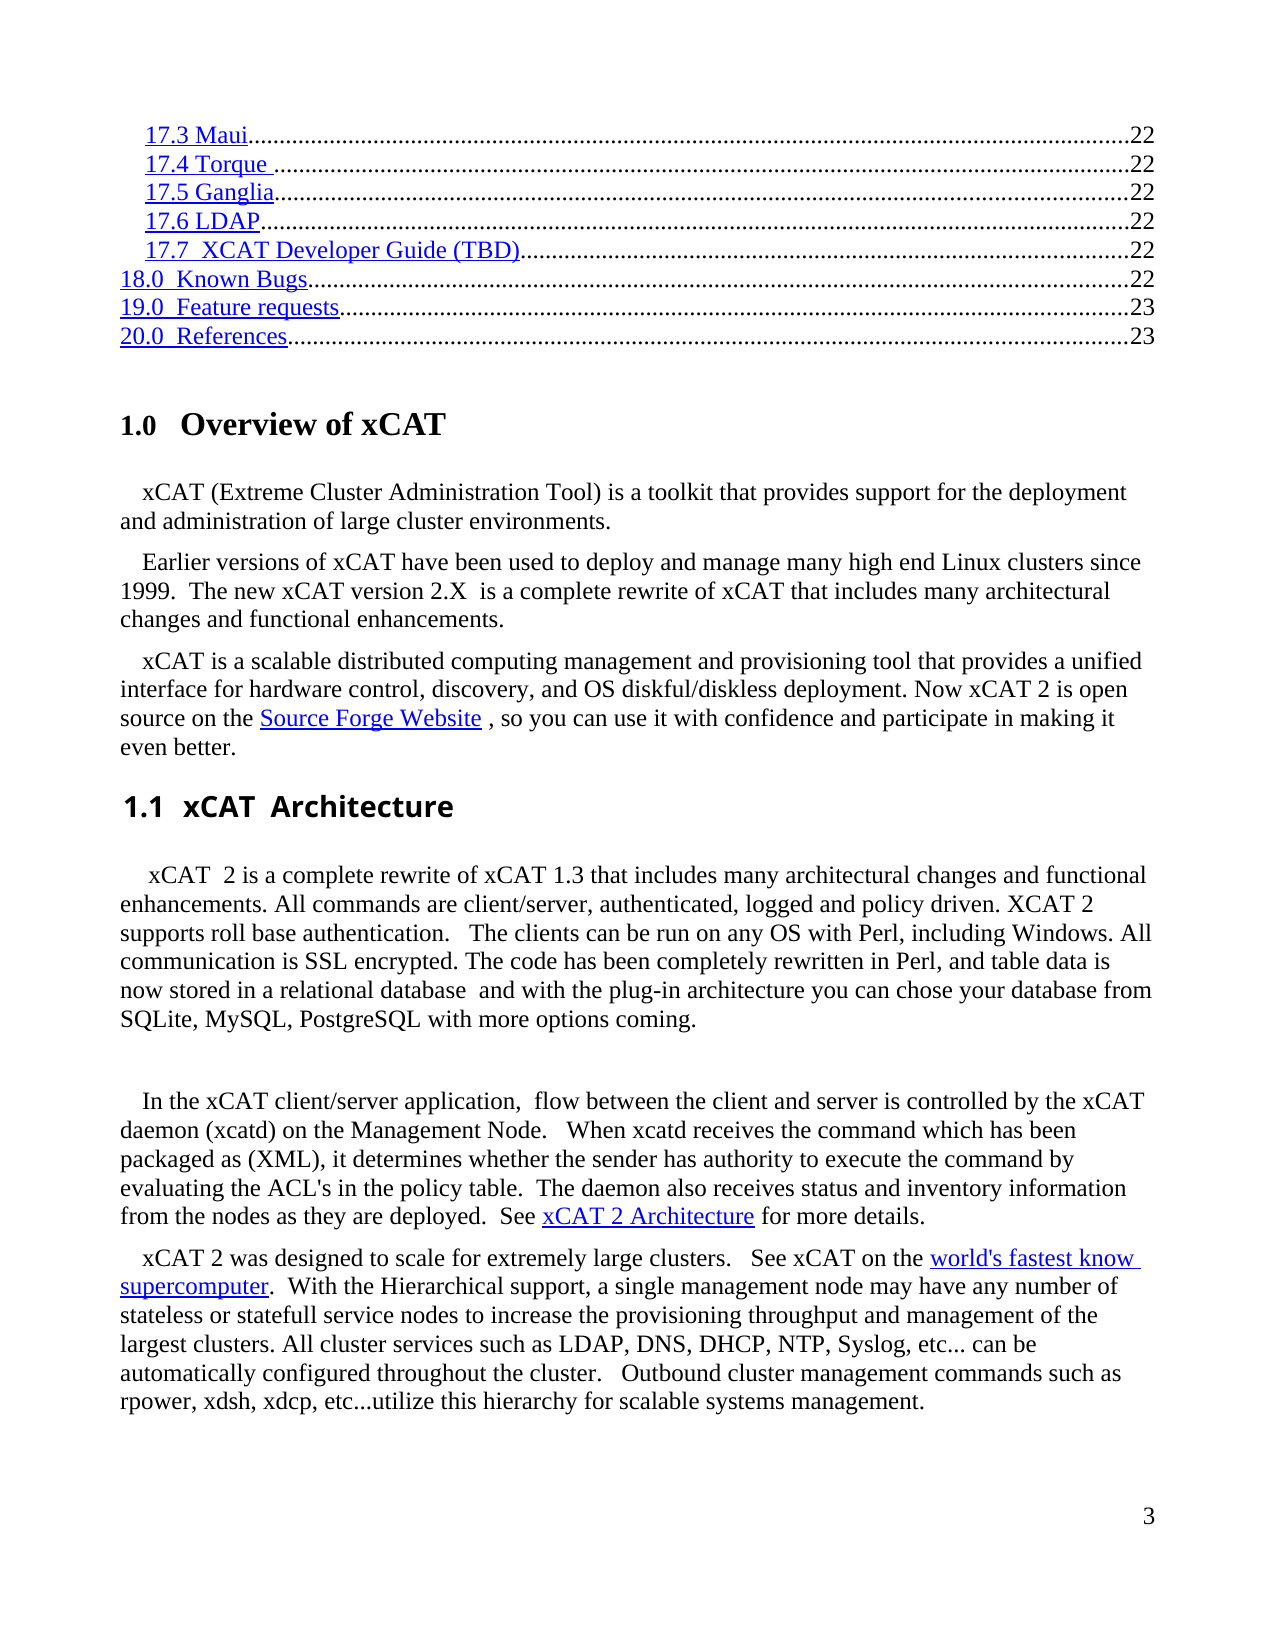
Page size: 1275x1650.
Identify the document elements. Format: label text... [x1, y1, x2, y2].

text 17.5 Ganglia 22 [145, 177, 1155, 206]
subtitle xCAT Architecture [123, 786, 1155, 826]
text 19.0 Feature requests 23 [120, 292, 1155, 321]
text xCAT (Extreme Cluster Administration Tool) is a toolkit that provides support for the deployment and administration of large cluster environments. [120, 477, 1155, 534]
text 18.0 Known Bugs 22 [120, 264, 1155, 292]
text 17.4 Torque 22 [145, 149, 1155, 177]
text 17.3 Maui 22 [145, 120, 1155, 149]
subtitle Overview of xCAT [120, 404, 1155, 442]
text 17.7 XCAT Developer Guide (TBD) 22 [145, 235, 1155, 264]
text 20.0 References 23 [120, 321, 1155, 350]
text 17.6 LDAP 22 [145, 206, 1155, 235]
text xCAT 2 is a complete rewrite of xCAT 1.3 that includes many architectural changes and functional enhancements. All commands are client/server, authenticated, logged and policy driven. XCAT 2 supports roll base authentication. The clients can be run on any OS with Perl, including Windows. All communication is SSL encrypted. The code has been completely rewritten in Perl, and table data is now stored in a relational database and with the plug-in architecture you can chose your database from SQLite, MySQL, PostgreSQL with more options coming. [120, 860, 1155, 1033]
text xCAT is a scalable distributed computing management and provisioning tool that provides a unified interface for hardware control, discovery, and OS diskful/diskless deployment. Now xCAT 2 is open source on the Source Forge Website , so you can use it with confidence and participate in making it even better. [120, 646, 1155, 761]
text Earlier versions of xCAT have been used to deploy and manage many high end Linux clusters since 1999. The new xCAT version 2.X is a complete rewrite of xCAT that includes many architectural changes and functional enhancements. [120, 547, 1155, 633]
text xCAT 2 was designed to scale for extremely large clusters. See xCAT on the world's fastest know supercomputer. With the Hierarchical support, a single management node may have any number of stateless or statefull service nodes to increase the provisioning throughput and management of the largest clusters. All cluster services such as LDAP, DNS, DHCP, NTP, Syslog, etc... can be automatically configured throughout the cluster. Outbound cluster management commands such as rpower, xdsh, xdcp, etc...utilize this hierarchy for scalable systems management. [120, 1243, 1155, 1415]
text In the xCAT client/server application, flow between the client and server is controlled by the xCAT daemon (xcatd) on the Management Node. When xcatd receives the command which has been packaged as (XML), it determines whether the sender has authority to execute the command by evaluating the ACL's in the policy table. The daemon also receives status and inventory information from the nodes as they are deployed. See xCAT 2 Architecture for more details. [120, 1086, 1155, 1230]
